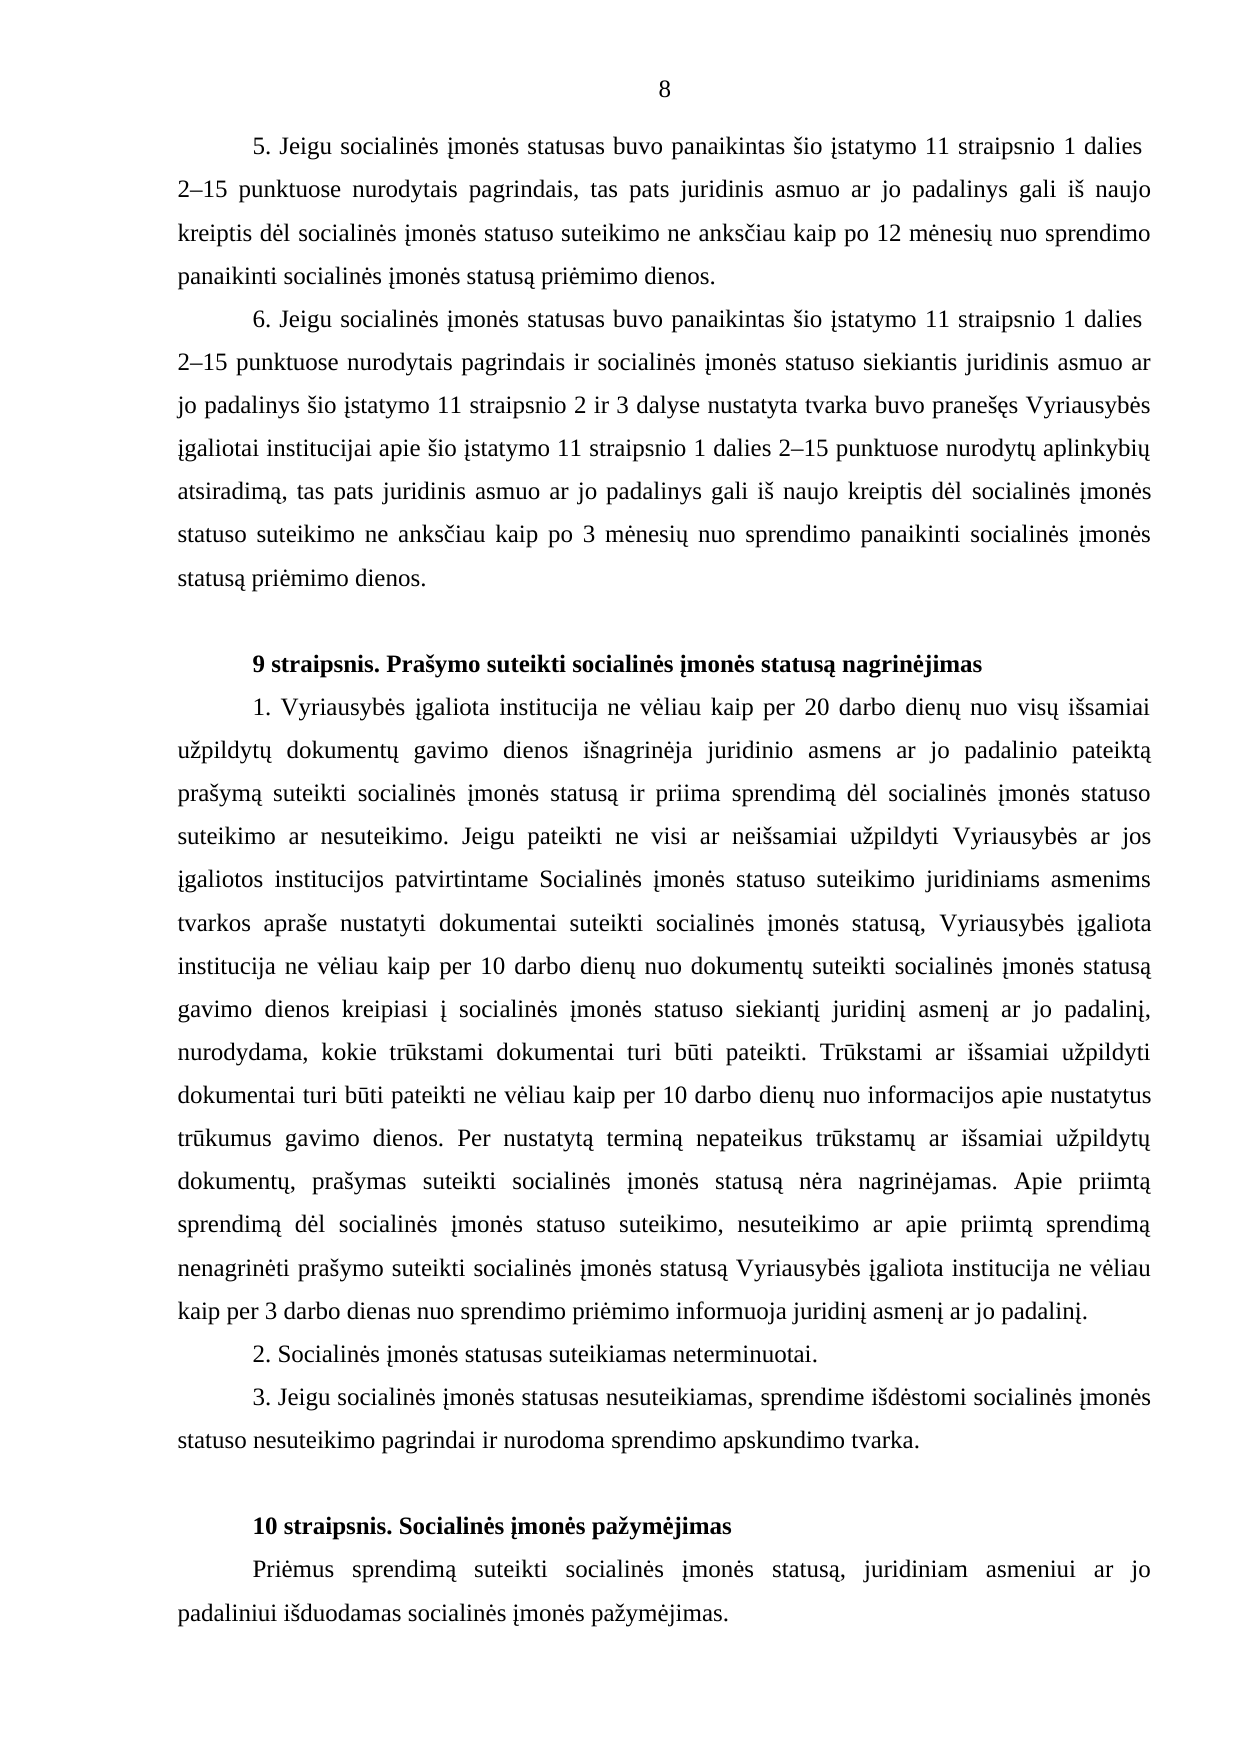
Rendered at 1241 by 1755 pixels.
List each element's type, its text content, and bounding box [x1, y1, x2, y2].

text 9 straipsnis. Prašymo suteikti socialinės įmonės statusą nagrinėjimas [177, 649, 1152, 678]
text 2. Socialinės įmonės statusas suteikiamas neterminuotai. [177, 1339, 1152, 1368]
text Priėmus sprendimą suteikti socialinės įmonės statusą, juridiniam asmeniui ar jo padaliniui išduodamas socialinės įmonės pažymėjimas. [177, 1554, 1152, 1626]
text 5. Jeigu socialinės įmonės statusas buvo panaikintas šio įstatymo 11 straipsnio 1 dalies 2–15 punktuose nurodytais pagrindais, tas pats juridinis asmuo ar jo padalinys gali iš naujo kreiptis dėl socialinės įmonės statuso suteikimo ne anksčiau kaip po 12 mėnesių nuo sprendimo panaikinti socialinės įmonės statusą priėmimo dienos. [177, 131, 1152, 289]
text 3. Jeigu socialinės įmonės statusas nesuteikiamas, sprendime išdėstomi socialinės įmonės statuso nesuteikimo pagrindai ir nurodoma sprendimo apskundimo tvarka. [177, 1382, 1152, 1454]
text 10 straipsnis. Socialinės įmonės pažymėjimas [177, 1511, 1152, 1540]
text 1. Vyriausybės įgaliota institucija ne vėliau kaip per 20 darbo dienų nuo visų išsamiai užpildytų dokumentų gavimo dienos išnagrinėja juridinio asmens ar jo padalinio pateiktą prašymą suteikti socialinės įmonės statusą ir priima sprendimą dėl socialinės įmonės statuso suteikimo ar nesuteikimo. Jeigu pateikti ne visi ar neišsamiai užpildyti Vyriausybės ar jos įgaliotos institucijos patvirtintame Socialinės įmonės statuso suteikimo juridiniams asmenims tvarkos apraše nustatyti dokumentai suteikti socialinės įmonės statusą, Vyriausybės įgaliota institucija ne vėliau kaip per 10 darbo dienų nuo dokumentų suteikti socialinės įmonės statusą gavimo dienos kreipiasi į socialinės įmonės statuso siekiantį juridinį asmenį ar jo padalinį, nurodydama, kokie trūkstami dokumentai turi būti pateikti. Trūkstami ar išsamiai užpildyti dokumentai turi būti pateikti ne vėliau kaip per 10 darbo dienų nuo informacijos apie nustatytus trūkumus gavimo dienos. Per nustatytą terminą nepateikus trūkstamų ar išsamiai užpildytų dokumentų, prašymas suteikti socialinės įmonės statusą nėra nagrinėjamas. Apie priimtą sprendimą dėl socialinės įmonės statuso suteikimo, nesuteikimo ar apie priimtą sprendimą nenagrinėti prašymo suteikti socialinės įmonės statusą Vyriausybės įgaliota institucija ne vėliau kaip per 3 darbo dienas nuo sprendimo priėmimo informuoja juridinį asmenį ar jo padalinį. [177, 692, 1152, 1324]
text 6. Jeigu socialinės įmonės statusas buvo panaikintas šio įstatymo 11 straipsnio 1 dalies 2–15 punktuose nurodytais pagrindais ir socialinės įmonės statuso siekiantis juridinis asmuo ar jo padalinys šio įstatymo 11 straipsnio 2 ir 3 dalyse nustatyta tvarka buvo pranešęs Vyriausybės įgaliotai institucijai apie šio įstatymo 11 straipsnio 1 dalies 2–15 punktuose nurodytų aplinkybių atsiradimą, tas pats juridinis asmuo ar jo padalinys gali iš naujo kreiptis dėl socialinės įmonės statuso suteikimo ne anksčiau kaip po 3 mėnesių nuo sprendimo panaikinti socialinės įmonės statusą priėmimo dienos. [177, 304, 1152, 591]
